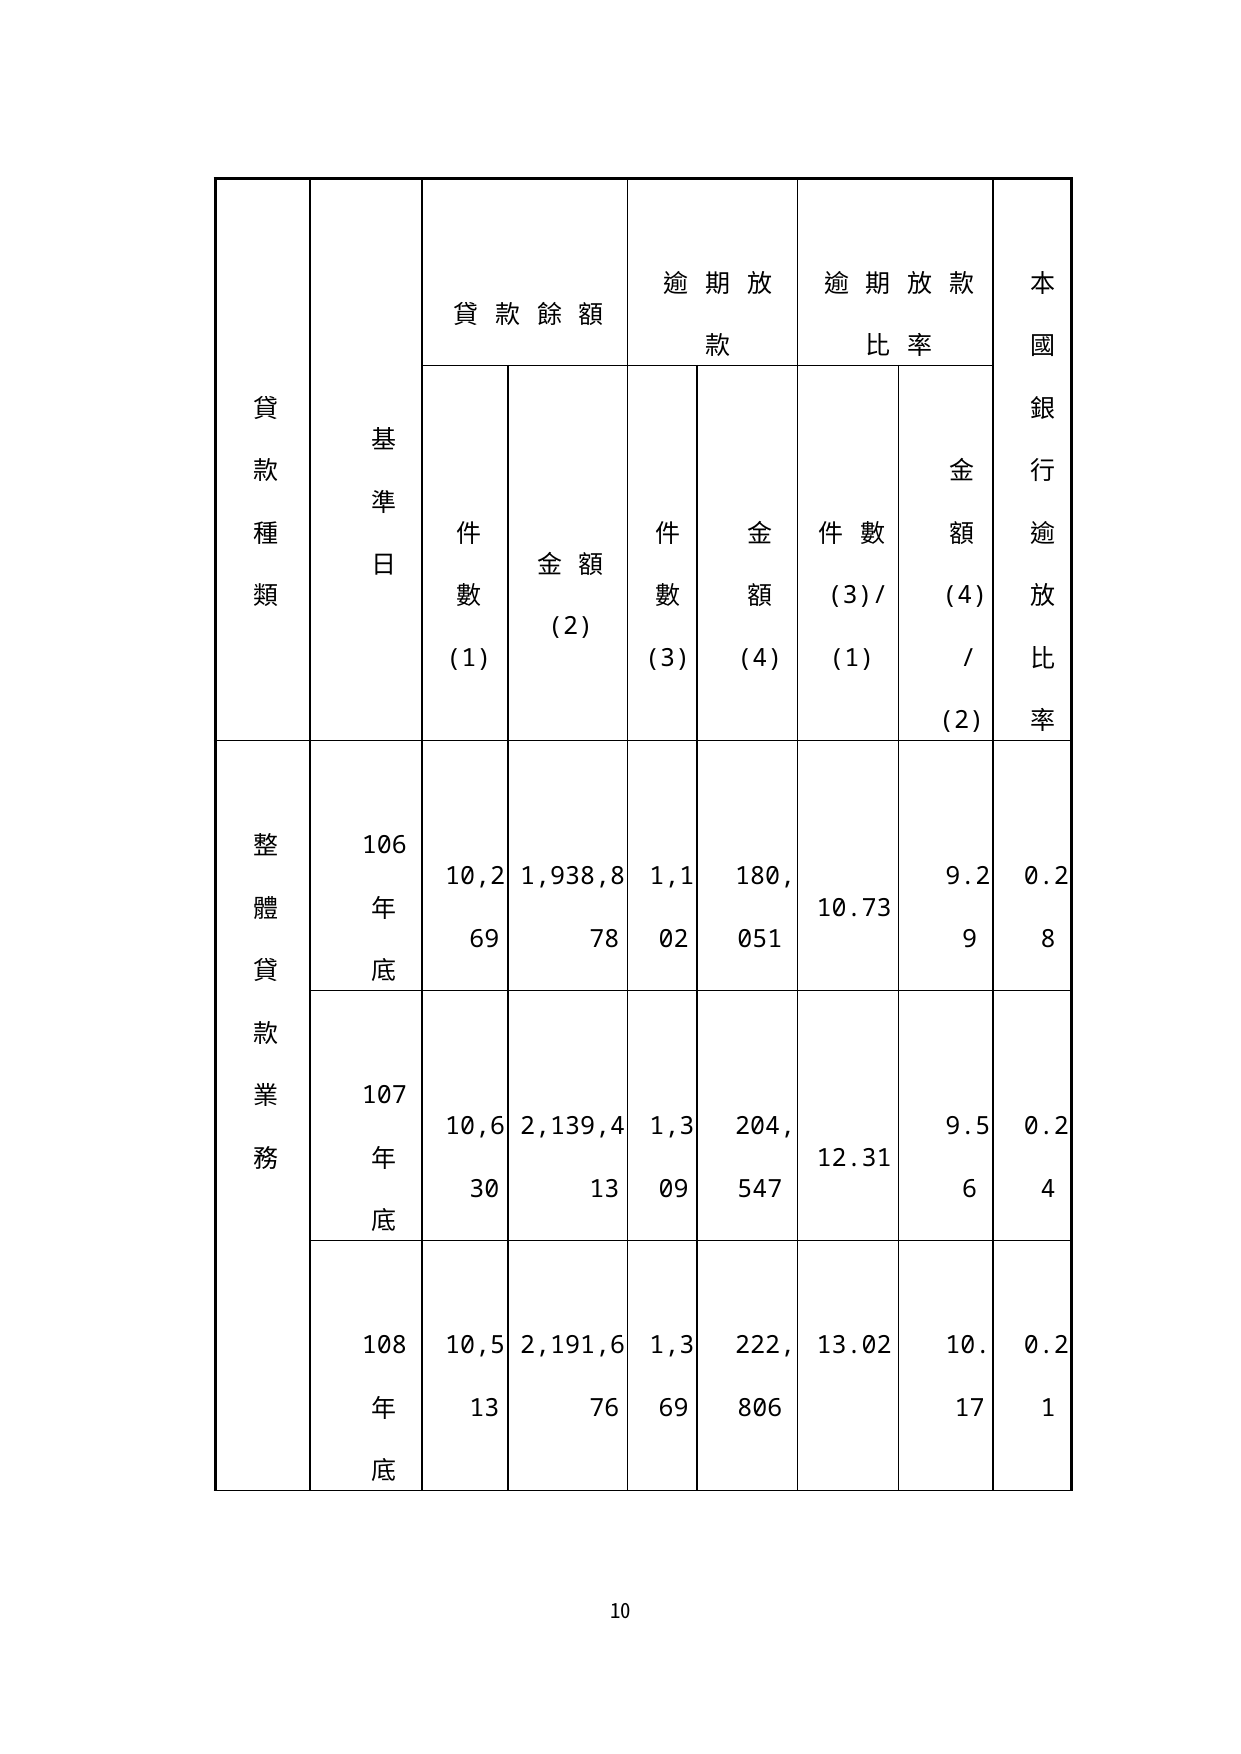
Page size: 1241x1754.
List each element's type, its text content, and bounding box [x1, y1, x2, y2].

table_cell 106年底 [311, 741, 421, 990]
table_header 逾期放款 [628, 180, 797, 365]
table_cell 1,369 [628, 1241, 696, 1490]
table_cell 13.02 [798, 1241, 898, 1490]
table_header 本國銀行逾放比率 [994, 180, 1070, 740]
table_header 貸款餘額 [423, 180, 627, 365]
table_cell 件數(1) [423, 366, 507, 740]
table_cell 整體貸款業務 [217, 741, 309, 1490]
table_cell 10,513 [423, 1241, 507, 1490]
table_cell 1,938,878 [509, 741, 627, 990]
table_cell 金額(4)/(2) [899, 366, 992, 740]
table_cell 金額(4) [698, 366, 797, 740]
table_cell 1,309 [628, 991, 696, 1240]
table_cell 204,547 [698, 991, 797, 1240]
table_cell 10,630 [423, 991, 507, 1240]
table_cell 2,139,413 [509, 991, 627, 1240]
table_header 逾期放款比率 [798, 180, 992, 365]
table_cell 9.29 [899, 741, 992, 990]
table_cell 12.31 [798, 991, 898, 1240]
table_cell 180,051 [698, 741, 797, 990]
table_cell 2,191,676 [509, 1241, 627, 1490]
table_cell 222,806 [698, 1241, 797, 1490]
table_cell 108年底 [311, 1241, 421, 1490]
table_cell 0.21 [994, 1241, 1070, 1490]
table_cell 10.73 [798, 741, 898, 990]
table_cell 10,269 [423, 741, 507, 990]
table_cell 1,102 [628, 741, 696, 990]
table_header 貸款 種類 [217, 180, 309, 740]
table_cell 107年底 [311, 991, 421, 1240]
table_cell 0.24 [994, 991, 1070, 1240]
table_header 基準日 [311, 180, 421, 740]
table_cell 件數(3) [628, 366, 696, 740]
table_cell 件數(3)/(1) [798, 366, 898, 740]
table_cell 10.17 [899, 1241, 992, 1490]
table_cell 0.28 [994, 741, 1070, 990]
table_cell 9.56 [899, 991, 992, 1240]
table_cell 金額(2) [509, 366, 627, 740]
